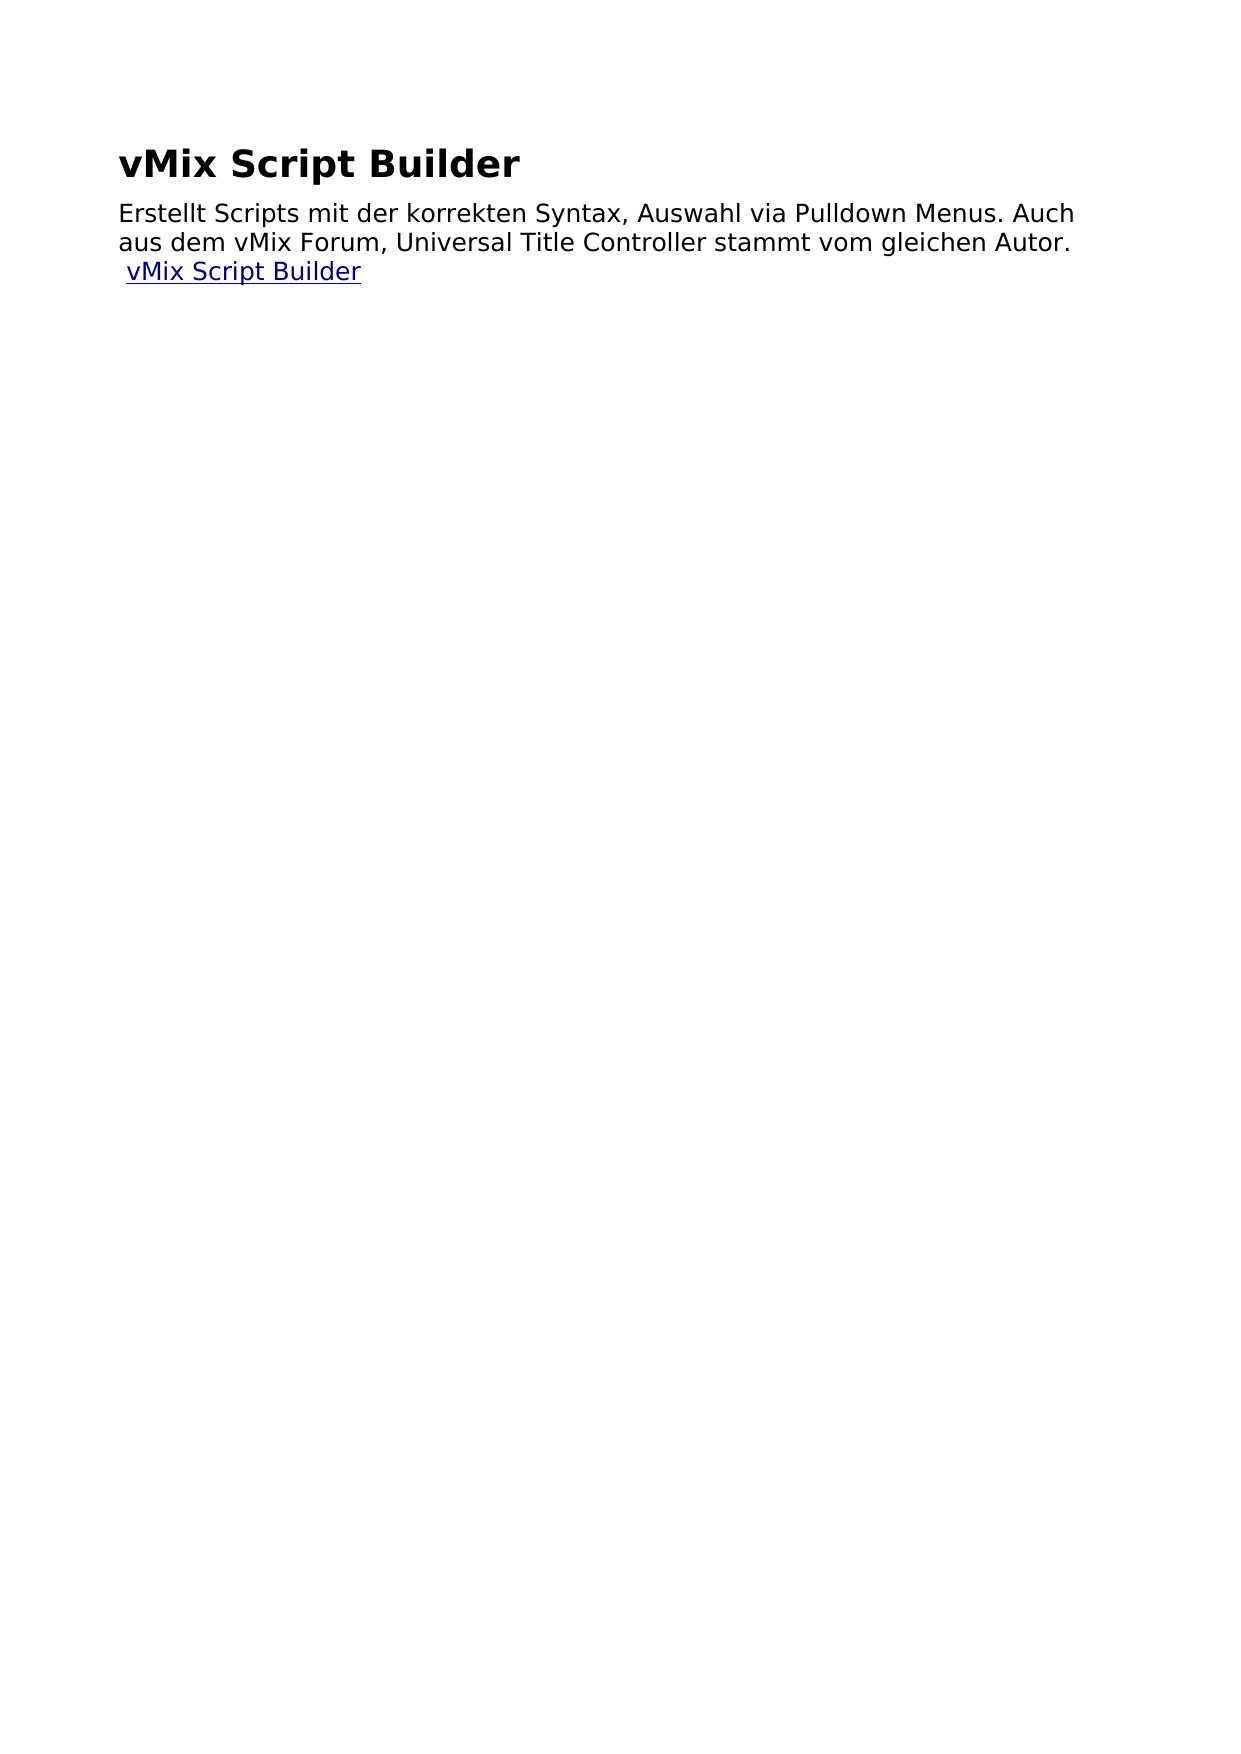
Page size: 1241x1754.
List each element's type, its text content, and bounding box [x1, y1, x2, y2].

subtitle vMix Script Builder [118, 143, 1122, 187]
text Erstellt Scripts mit der korrekten Syntax, Auswahl via Pulldown Menus. Auch aus dem vMix Forum, Universal Title Controller stammt vom gleichen Autor. vMix Script Builder [118, 199, 1122, 316]
